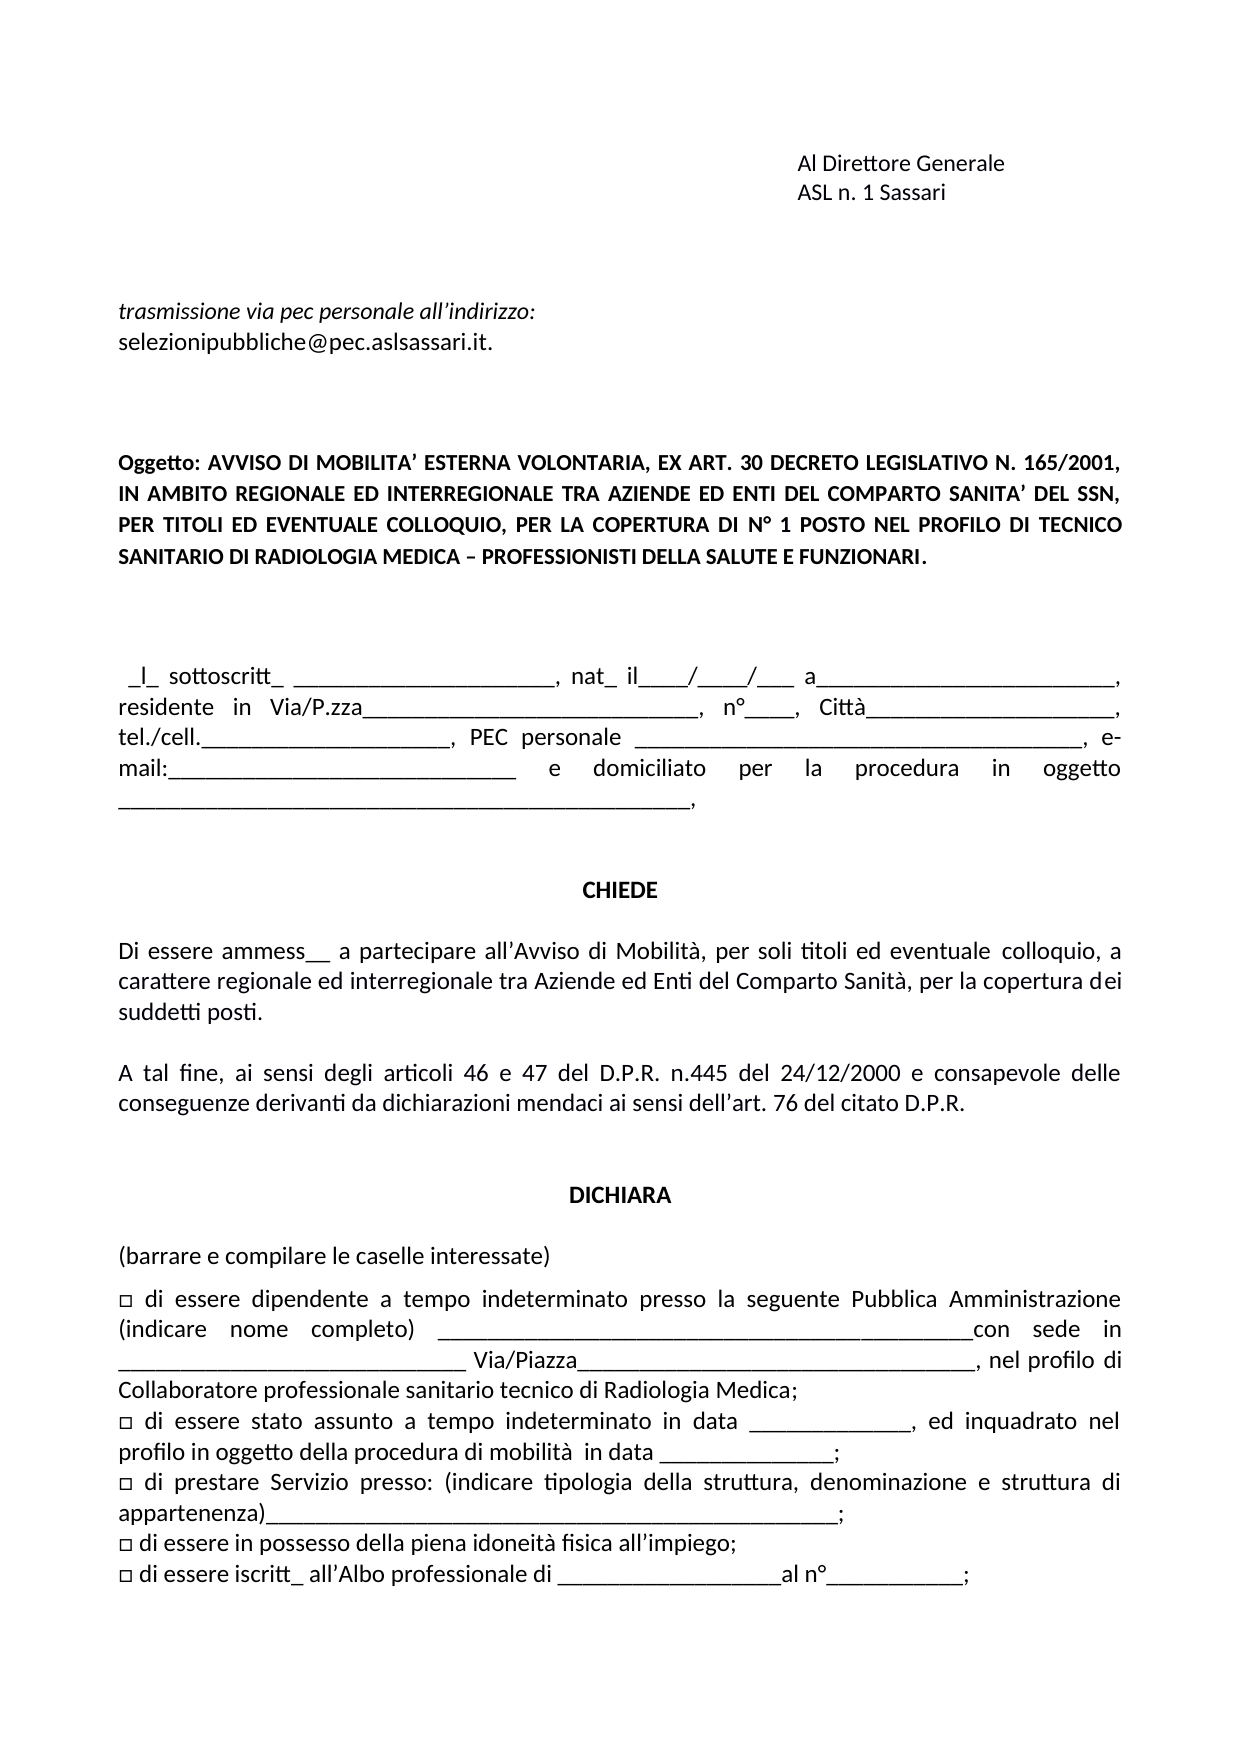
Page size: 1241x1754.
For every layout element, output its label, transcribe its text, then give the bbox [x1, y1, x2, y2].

text ASL n. 1 Sassari [797, 177, 1122, 206]
text DICHIARA [118, 1179, 1122, 1209]
text (barrare e compilare le caselle interessate) [118, 1240, 1122, 1271]
text Al Direttore Generale [797, 148, 1122, 177]
text _l_ sottoscritt_ _____________________, nat_ il____/____/___ a________________________, residente in Via/P.zza___________________________, n°____, Città____________________, tel./cell.____________________, PEC personale ____________________________________, e-mail:____________________________ e domiciliato per la procedura in oggetto ______________________________________________, [118, 660, 1122, 813]
text □ di essere dipendente a tempo indeterminato presso la seguente Pubblica Amministrazione (indicare nome completo) ___________________________________________con sede in ____________________________ Via/Piazza________________________________, nel profilo di Collaboratore professionale sanitario tecnico di Radiologia Medica; [118, 1283, 1122, 1405]
text selezionipubbliche@pec.aslsassari.it. [118, 326, 1122, 356]
text A tal fine, ai sensi degli articoli 46 e 47 del D.P.R. n.445 del 24/12/2000 e consapevole delle conseguenze derivanti da dichiarazioni mendaci ai sensi dell’art. 76 del citato D.P.R. [118, 1057, 1122, 1118]
text □ di prestare Servizio presso: (indicare tipologia della struttura, denominazione e struttura di appartenenza)______________________________________________; [118, 1466, 1122, 1527]
text CHIEDE [118, 874, 1122, 904]
text □ di essere stato assunto a tempo indeterminato in data _____________, ed inquadrato nel profilo in oggetto della procedura di mobilità in data ______________; [118, 1405, 1122, 1466]
text □ di essere iscritt_ all’Albo professionale di __________________al n°___________; [118, 1558, 1122, 1588]
text trasmissione via pec personale all’indirizzo: [118, 296, 1122, 326]
text □ di essere in possesso della piena idoneità fisica all’impiego; [118, 1527, 1122, 1558]
text Oggetto: AVVISO DI MOBILITA’ ESTERNA VOLONTARIA, EX ART. 30 DECRETO LEGISLATIVO N. 165/2001, IN AMBITO REGIONALE ED INTERREGIONALE TRA AZIENDE ED ENTI DEL COMPARTO SANITA’ DEL SSN, PER TITOLI ED EVENTUALE COLLOQUIO, PER LA COPERTURA DI N° 1 POSTO NEL PROFILO DI TECNICO SANITARIO DI RADIOLOGIA MEDICA – PROFESSIONISTI DELLA SALUTE E FUNZIONARI. [118, 445, 1122, 570]
text Di essere ammess__ a partecipare all’Avviso di Mobilità, per soli titoli ed eventuale colloquio, a carattere regionale ed interregionale tra Aziende ed Enti del Comparto Sanità, per la copertura dei suddetti posti. [118, 935, 1122, 1026]
